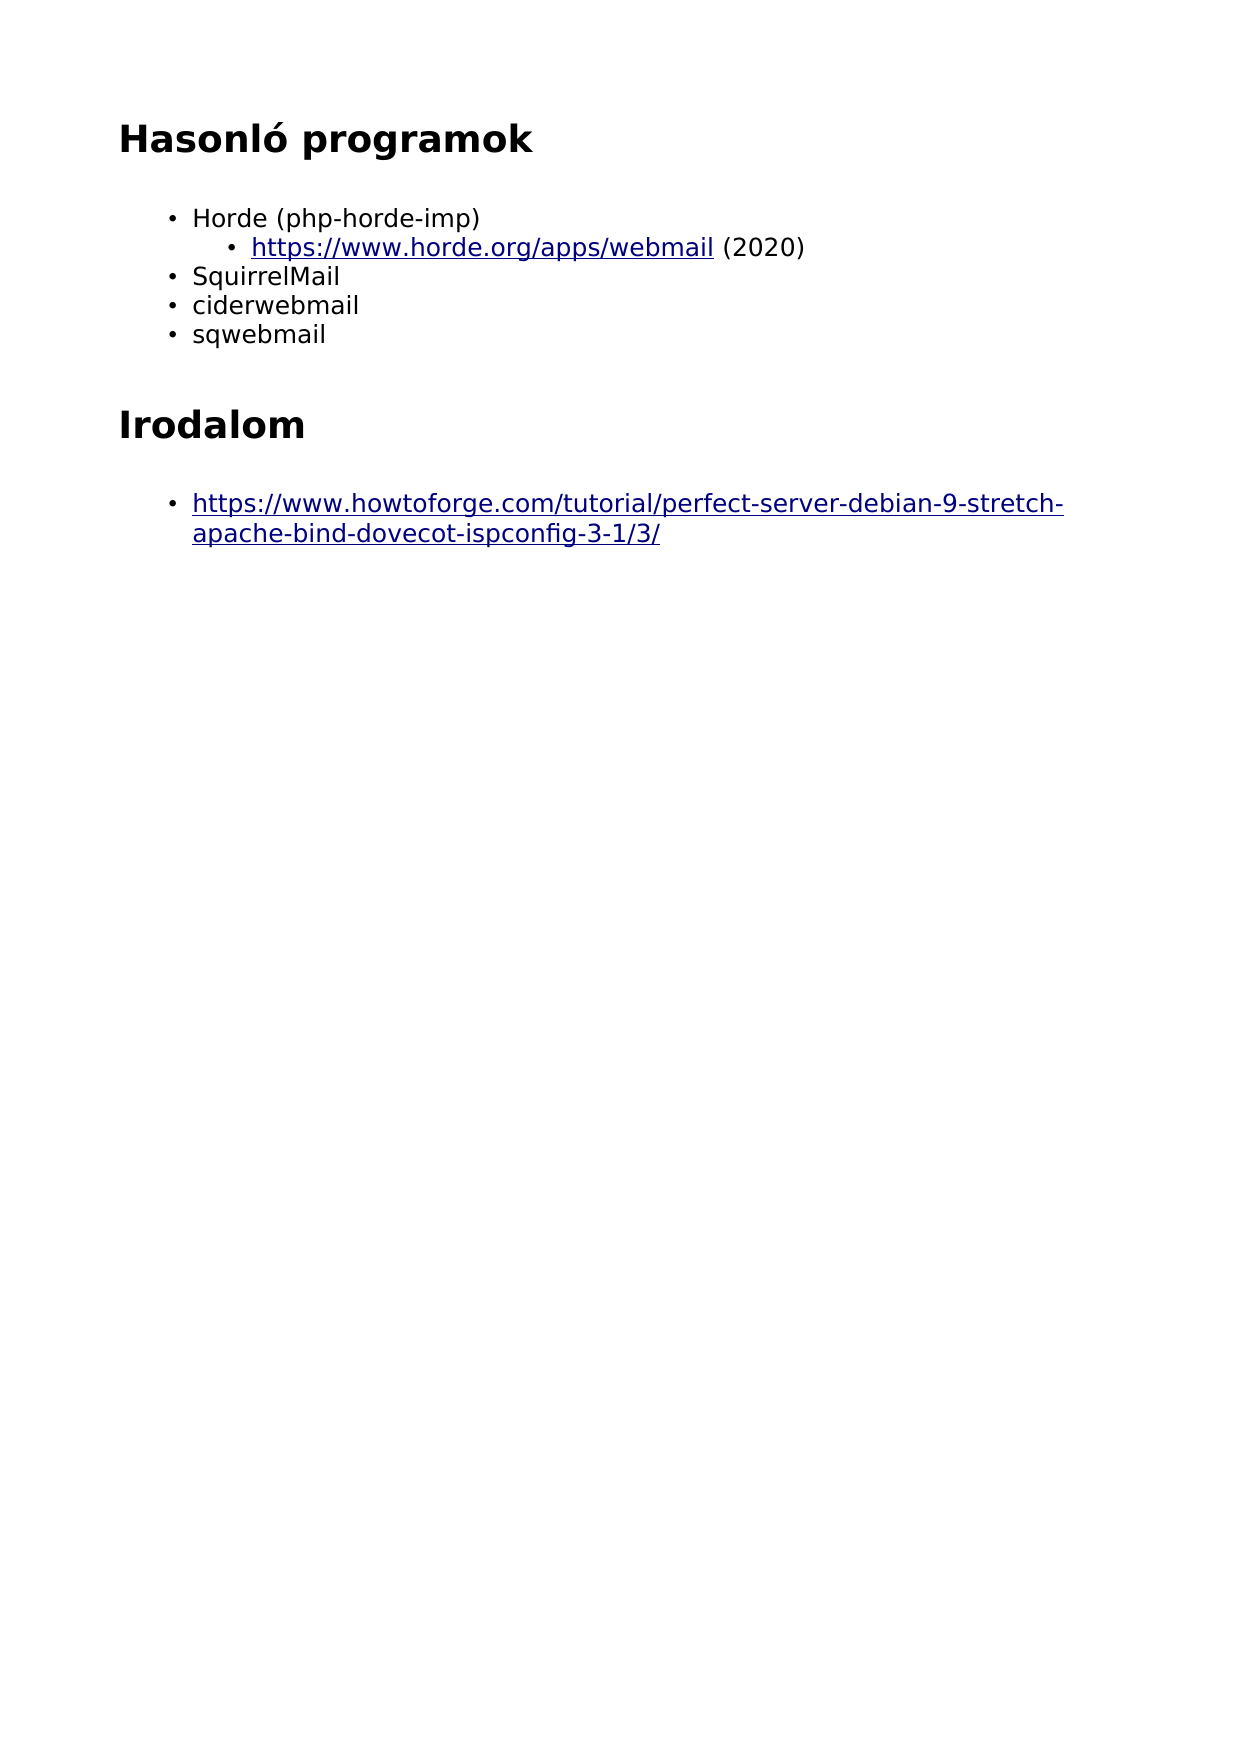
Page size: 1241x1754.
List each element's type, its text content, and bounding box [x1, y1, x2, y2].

list https://www.howtoforge.com/tutorial/perfect-server-debian-9-stretch-apache-bind-dovecot-ispconfig-3-1/3/ [177, 490, 1122, 548]
list ciderwebmail [177, 291, 1122, 320]
list SquirrelMail [177, 262, 1122, 291]
list sqwebmail [177, 320, 1122, 349]
list Horde (php-horde-imp) [177, 204, 1122, 233]
subtitle Hasonló programok [118, 118, 1122, 162]
subtitle Irodalom [118, 404, 1122, 448]
list https://www.horde.org/apps/webmail (2020) [236, 233, 1122, 262]
